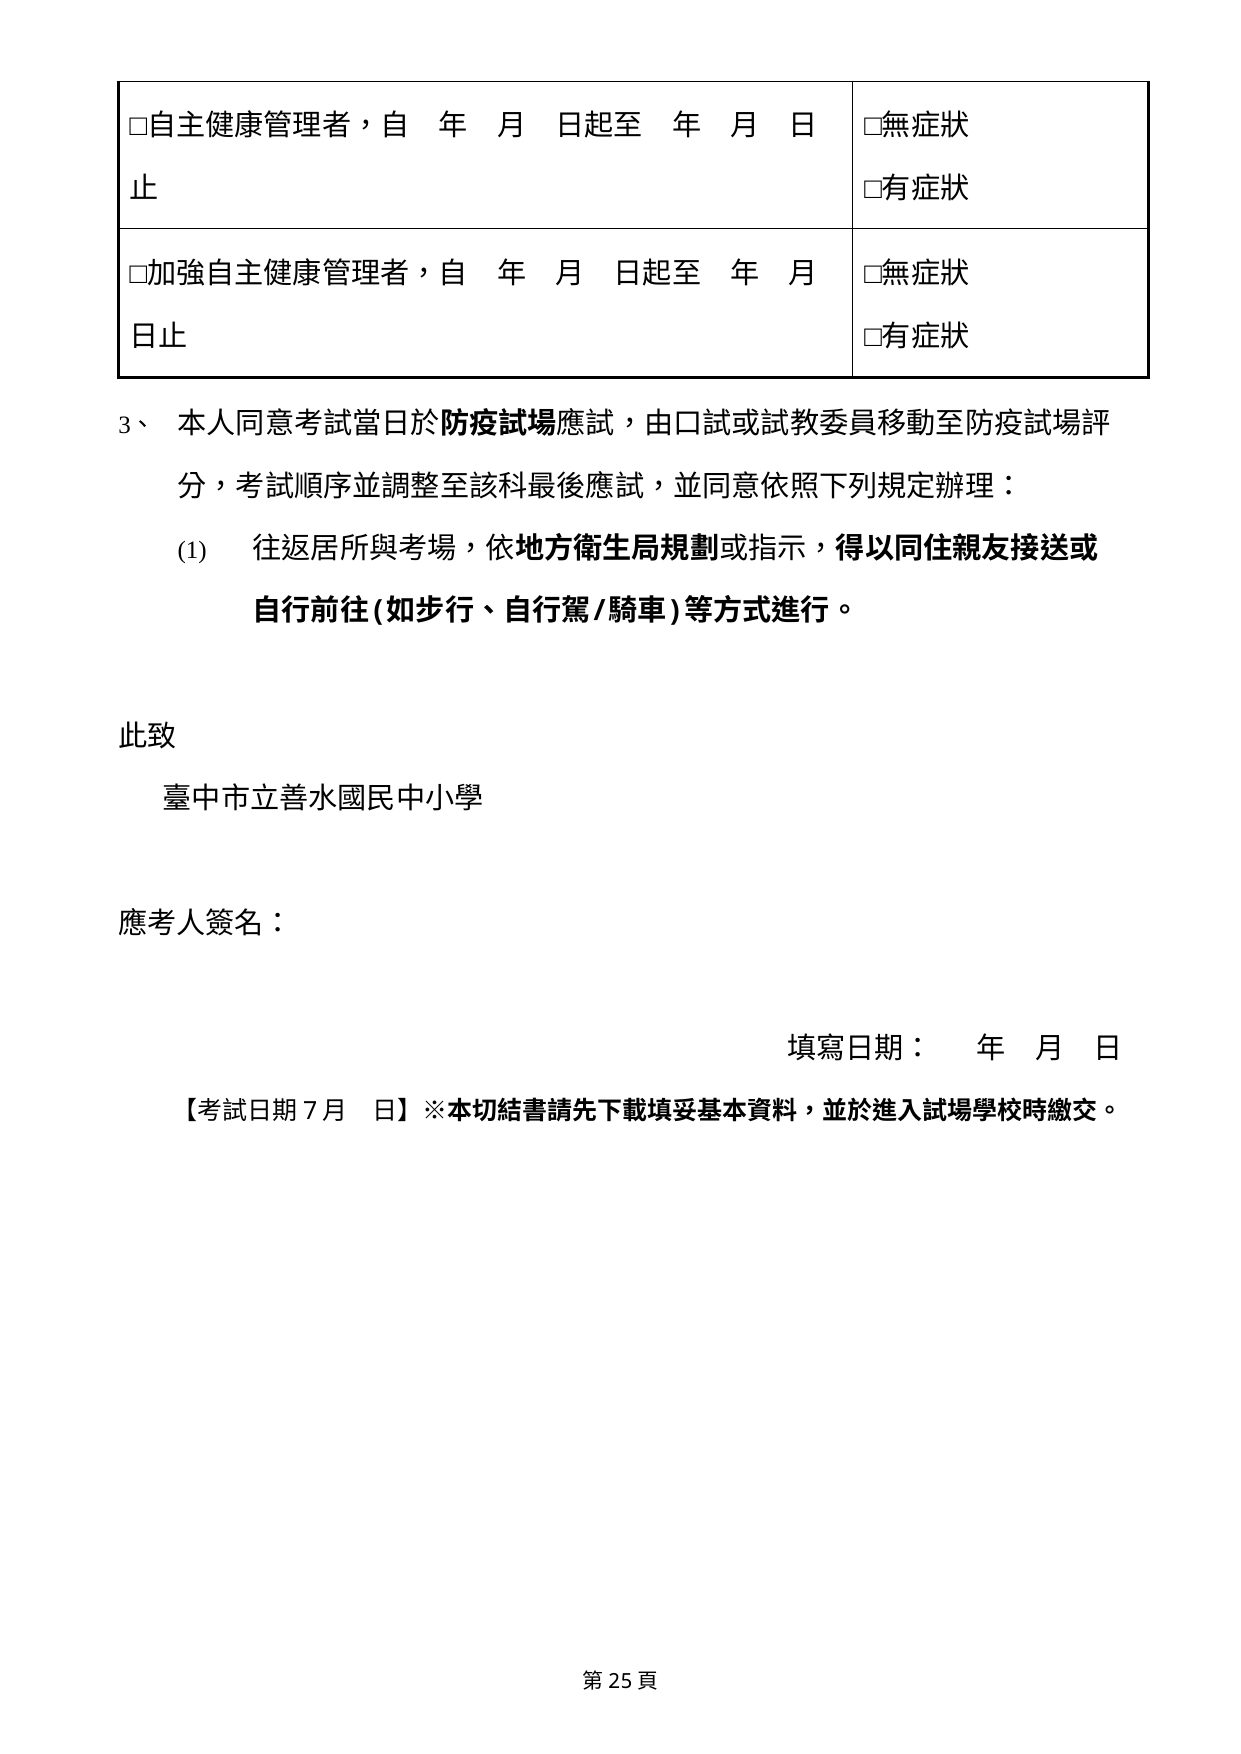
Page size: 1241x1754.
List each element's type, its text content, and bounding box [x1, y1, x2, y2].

table_cell □無症狀 □有症狀 症狀說明： [853, 229, 1147, 376]
table_cell □無症狀 □有症狀 症狀說明： [853, 82, 1147, 228]
list 本人同意考試當日於防疫試場應試，由口試或試教委員移動至防疫試場評分，考試順序並調整至該科最後應試，並同意依照下列規定辦理： [118, 379, 1122, 504]
text 【考試日期7月 日】※本切結書請先下載填妥基本資料，並於進入試場學校時繳交。 [118, 1067, 1122, 1129]
table_cell □自主健康管理者，自 年 月 日起至 年 月 日止 [120, 82, 852, 228]
text 填寫日期： 年 月 日 [118, 1004, 1122, 1067]
text 應考人簽名： [118, 879, 1122, 942]
text 臺中市立善水國民中小學 [162, 754, 1122, 817]
text 此致 [118, 692, 1122, 754]
table_cell □加強自主健康管理者，自 年 月 日起至 年 月 日止 [120, 229, 852, 376]
list 往返居所與考場，依地方衛生局規劃或指示，得以同住親友接送或自行前往(如步行、自行駕/騎車)等方式進行。 [177, 504, 1122, 629]
